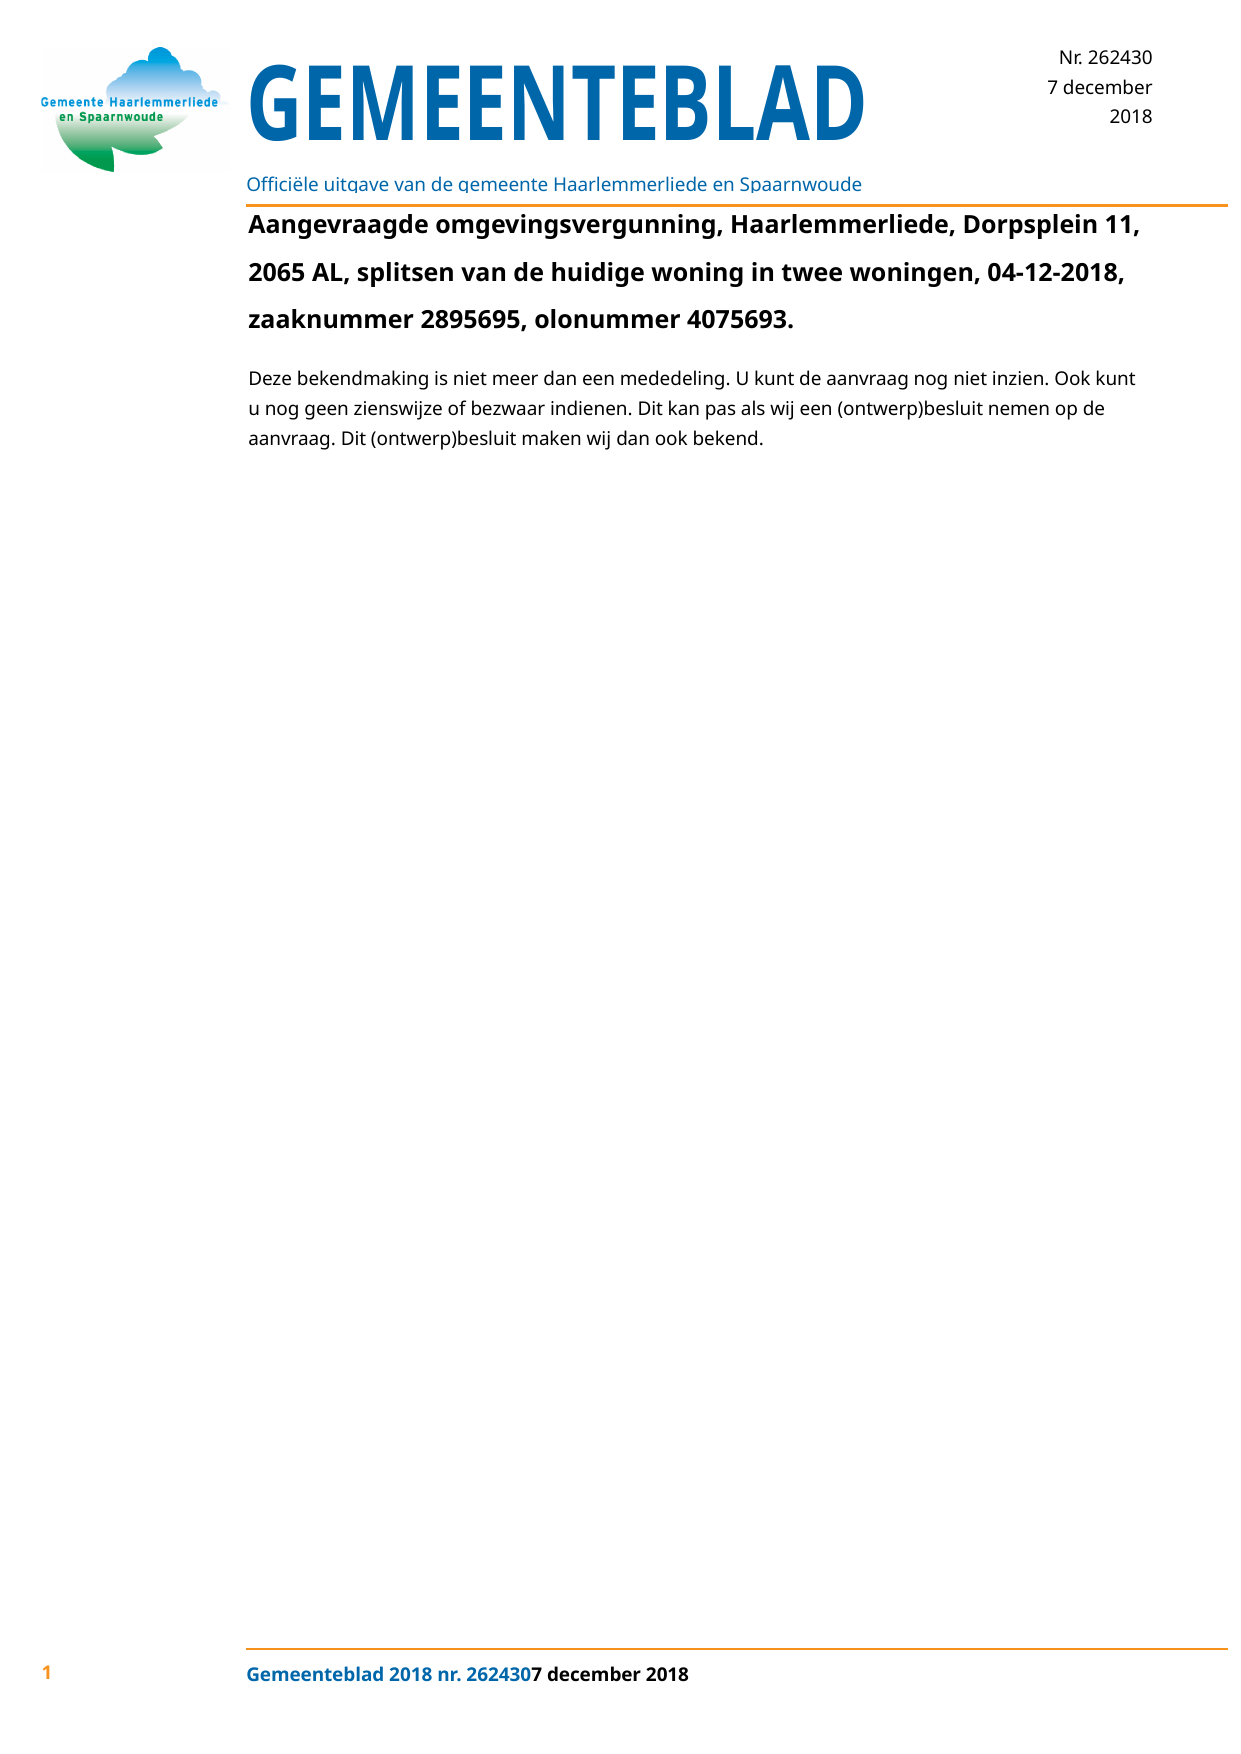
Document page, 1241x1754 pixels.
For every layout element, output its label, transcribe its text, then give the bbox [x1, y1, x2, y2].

text Aangevraagde omgevingsvergunning, Haarlemmerliede, Dorpsplein 11, 2065 AL, splitsen van de huidige woning in twee woningen, 04-12-2018, zaaknummer 2895695, olonummer 4075693. [248, 207, 1152, 336]
text Deze bekendmaking is niet meer dan een mededeling. U kunt de aanvraag nog niet inzien. Ook kunt u nog geen zienswijze of bezwaar indienen. Dit kan pas als wij een (ontwerp)besluit nemen op de aanvraag. Dit (ontwerp)besluit maken wij dan ook bekend. [248, 366, 1152, 450]
picture [41, 47, 231, 172]
